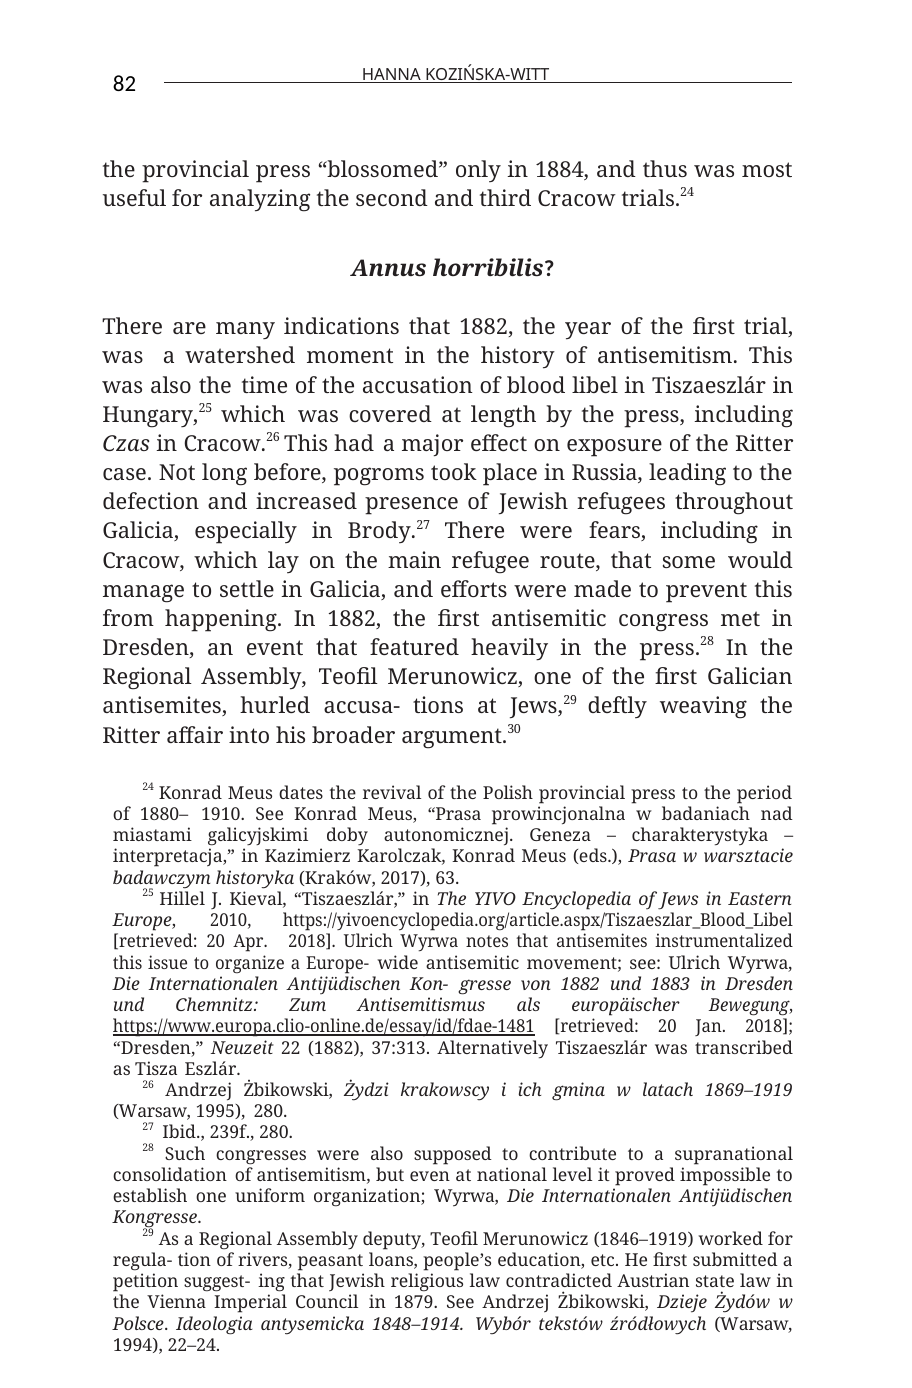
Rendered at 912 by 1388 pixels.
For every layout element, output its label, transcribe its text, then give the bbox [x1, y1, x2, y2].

text 27 Ibid., 239f., 280. [142, 1122, 805, 1143]
text 29 As a Regional Assembly deputy, Teofil Merunowicz (1846–1919) worked for regula- tion of rivers, peasant loans, people’s education, etc. He first submitted a petition suggest- ing that Jewish religious law contradicted Austrian state law in the Vienna Imperial Council in 1879. See Andrzej Żbikowski, Dzieje Żydów w Polsce. Ideologia antysemicka 1848–1914. Wybór tekstów źródłowych (Warsaw, 1994), 22–24. [113, 1228, 793, 1356]
text 24 Konrad Meus dates the revival of the Polish provincial press to the period of 1880– 1910. See Konrad Meus, “Prasa prowincjonalna w badaniach nad miastami galicyjskimi doby autonomicznej. Geneza – charakterystyka –interpretacja,” in Kazimierz Karolczak, Konrad Meus (eds.), Prasa w warsztacie badawczym historyka (Kraków, 2017), 63. [113, 782, 793, 888]
text 28 Such congresses were also supposed to contribute to a supranational consolidation of antisemitism, but even at national level it proved impossible to establish one uniform organization; Wyrwa, Die Internationalen Antijüdischen Kongresse. [113, 1143, 793, 1228]
text 25 Hillel J. Kieval, “Tiszaeszlár,” in The YIVO Encyclopedia of Jews in Eastern Europe, 2010, https://yivoencyclopedia.org/article.aspx/Tiszaeszlar_Blood_Libel [retrieved: 20 Apr. 2018]. Ulrich Wyrwa notes that antisemites instrumentalized this issue to organize a Europe- wide antisemitic movement; see: Ulrich Wyrwa, Die Internationalen Antijüdischen Kon- gresse von 1882 und 1883 in Dresden und Chemnitz: Zum Antisemitismus als europäischer Bewegung, https://www.europa.clio-online.de/essay/id/fdae-1481 [retrieved: 20 Jan. 2018]; “Dresden,” Neuzeit 22 (1882), 37:313. Alternatively Tiszaeszlár was transcribed as Tisza Eszlár. [113, 888, 793, 1079]
text Annus horribilis? [102, 252, 803, 283]
text the provincial press “blossomed” only in 1884, and thus was most useful for analyzing the second and third Cracow trials.24 [102, 154, 793, 212]
text There are many indications that 1882, the year of the first trial, was a watershed moment in the history of antisemitism. This was also the time of the accusation of blood libel in Tiszaeszlár in Hungary,25 which was covered at length by the press, including Czas in Cracow.26 This had a major effect on exposure of the Ritter case. Not long before, pogroms took place in Russia, leading to the defection and increased presence of Jewish refugees throughout Galicia, especially in Brody.27 There were fears, including in Cracow, which lay on the main refugee route, that some would manage to settle in Galicia, and efforts were made to prevent this from happening. In 1882, the first antisemitic congress met in Dresden, an event that featured heavily in the press.28 In the Regional Assembly, Teofil Merunowicz, one of the first Galician antisemites, hurled accusa- tions at Jews,29 deftly weaving the Ritter affair into his broader argument.30 [102, 311, 793, 749]
text 26 Andrzej Żbikowski, Żydzi krakowscy i ich gmina w latach 1869–1919 (Warsaw, 1995), 280. [113, 1079, 793, 1122]
